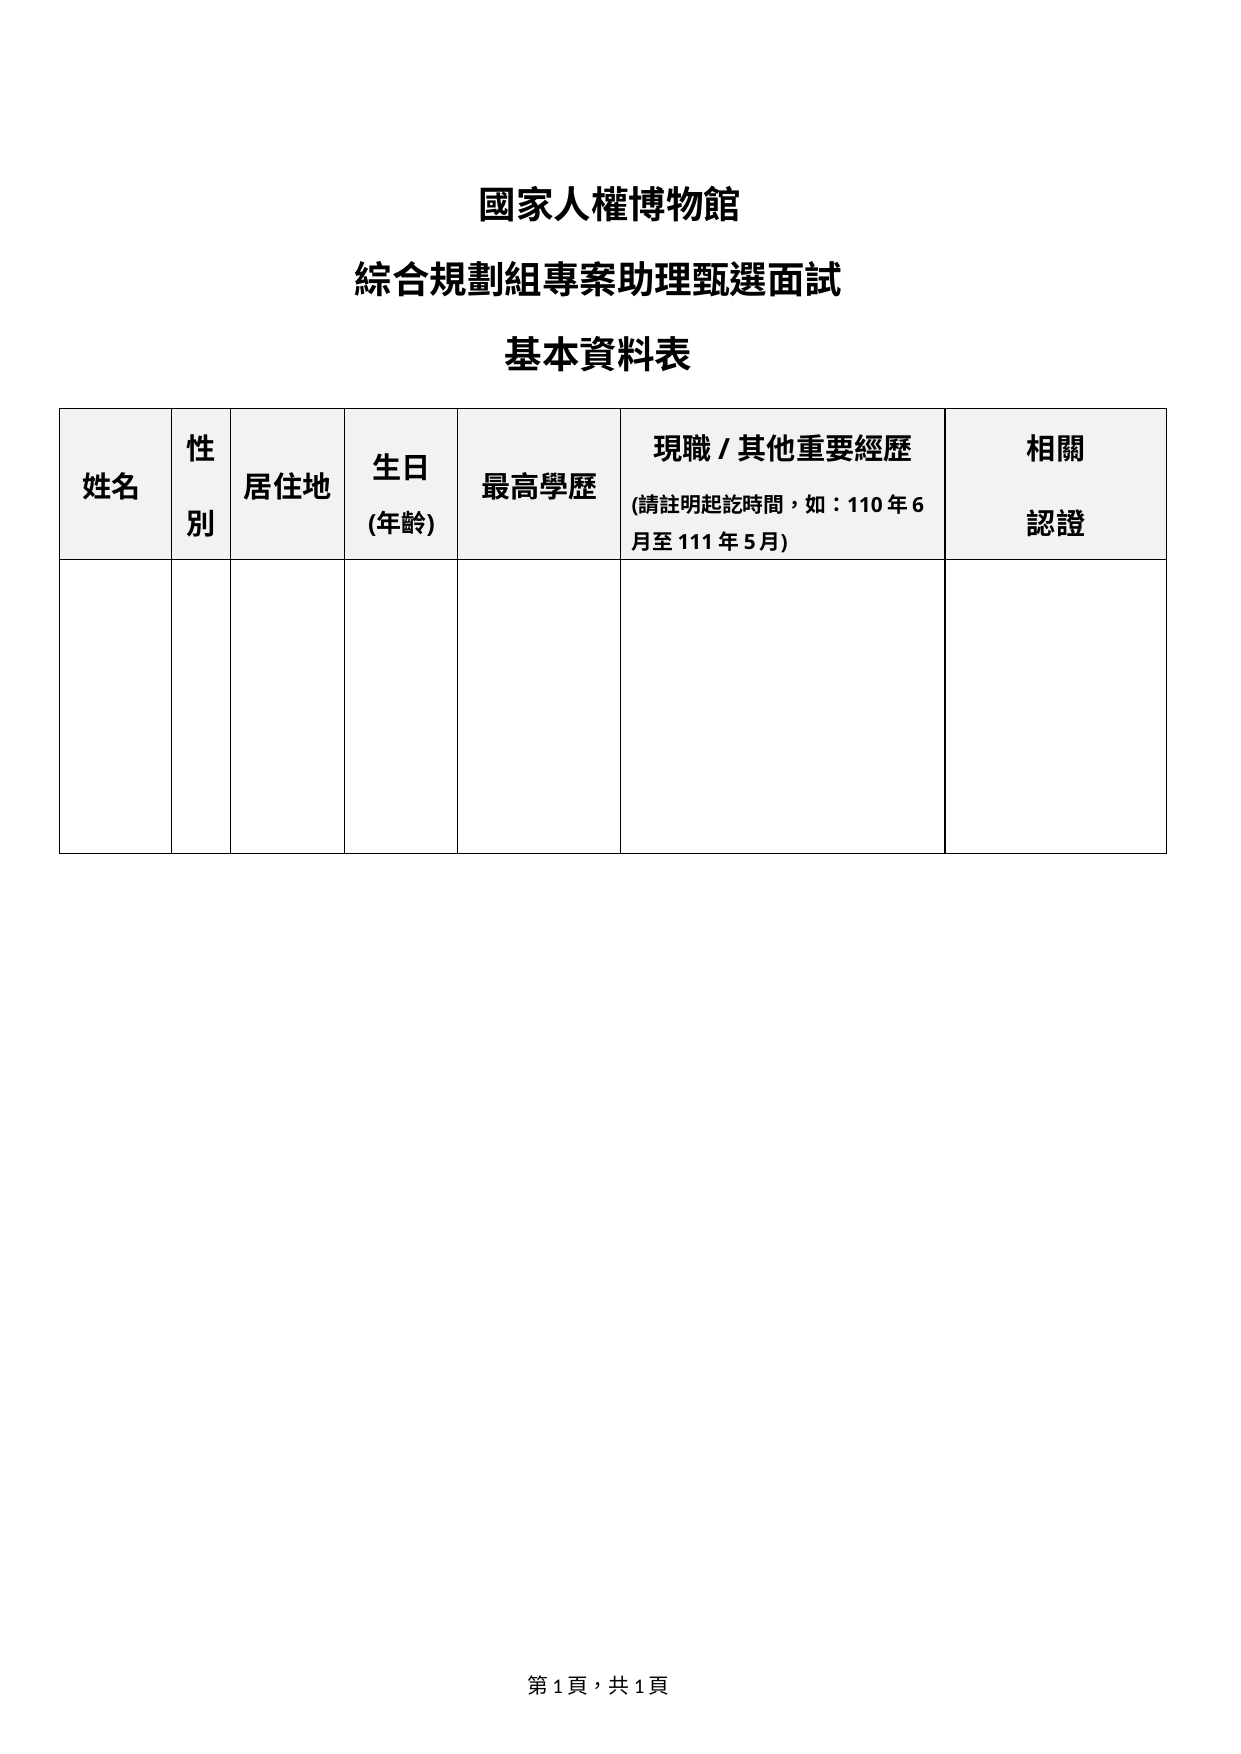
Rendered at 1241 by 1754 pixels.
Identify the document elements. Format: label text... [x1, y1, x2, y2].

table_header 生日 (年齡) [345, 409, 457, 559]
text 綜合規劃組專案助理甄選面試 [59, 239, 1137, 314]
table_cell [345, 560, 457, 853]
table_header 現職 / 其他重要經歷 (請註明起訖時間，如：110年6月至111 年5月) [621, 409, 944, 559]
table_header 最高學歷 [458, 409, 620, 559]
table_header 性別 [172, 409, 230, 559]
table_cell [172, 560, 230, 853]
table_header 居住地 [231, 409, 344, 559]
text 基本資料表 [59, 314, 1137, 389]
table_cell [458, 560, 620, 853]
table_header 相關 認證 [946, 409, 1166, 559]
table_header 姓名 [60, 409, 171, 559]
table_cell [946, 560, 1166, 853]
text 國家人權博物館 [0, 164, 1137, 239]
table_cell [621, 560, 944, 853]
table_cell [60, 560, 171, 853]
table_cell [231, 560, 344, 853]
